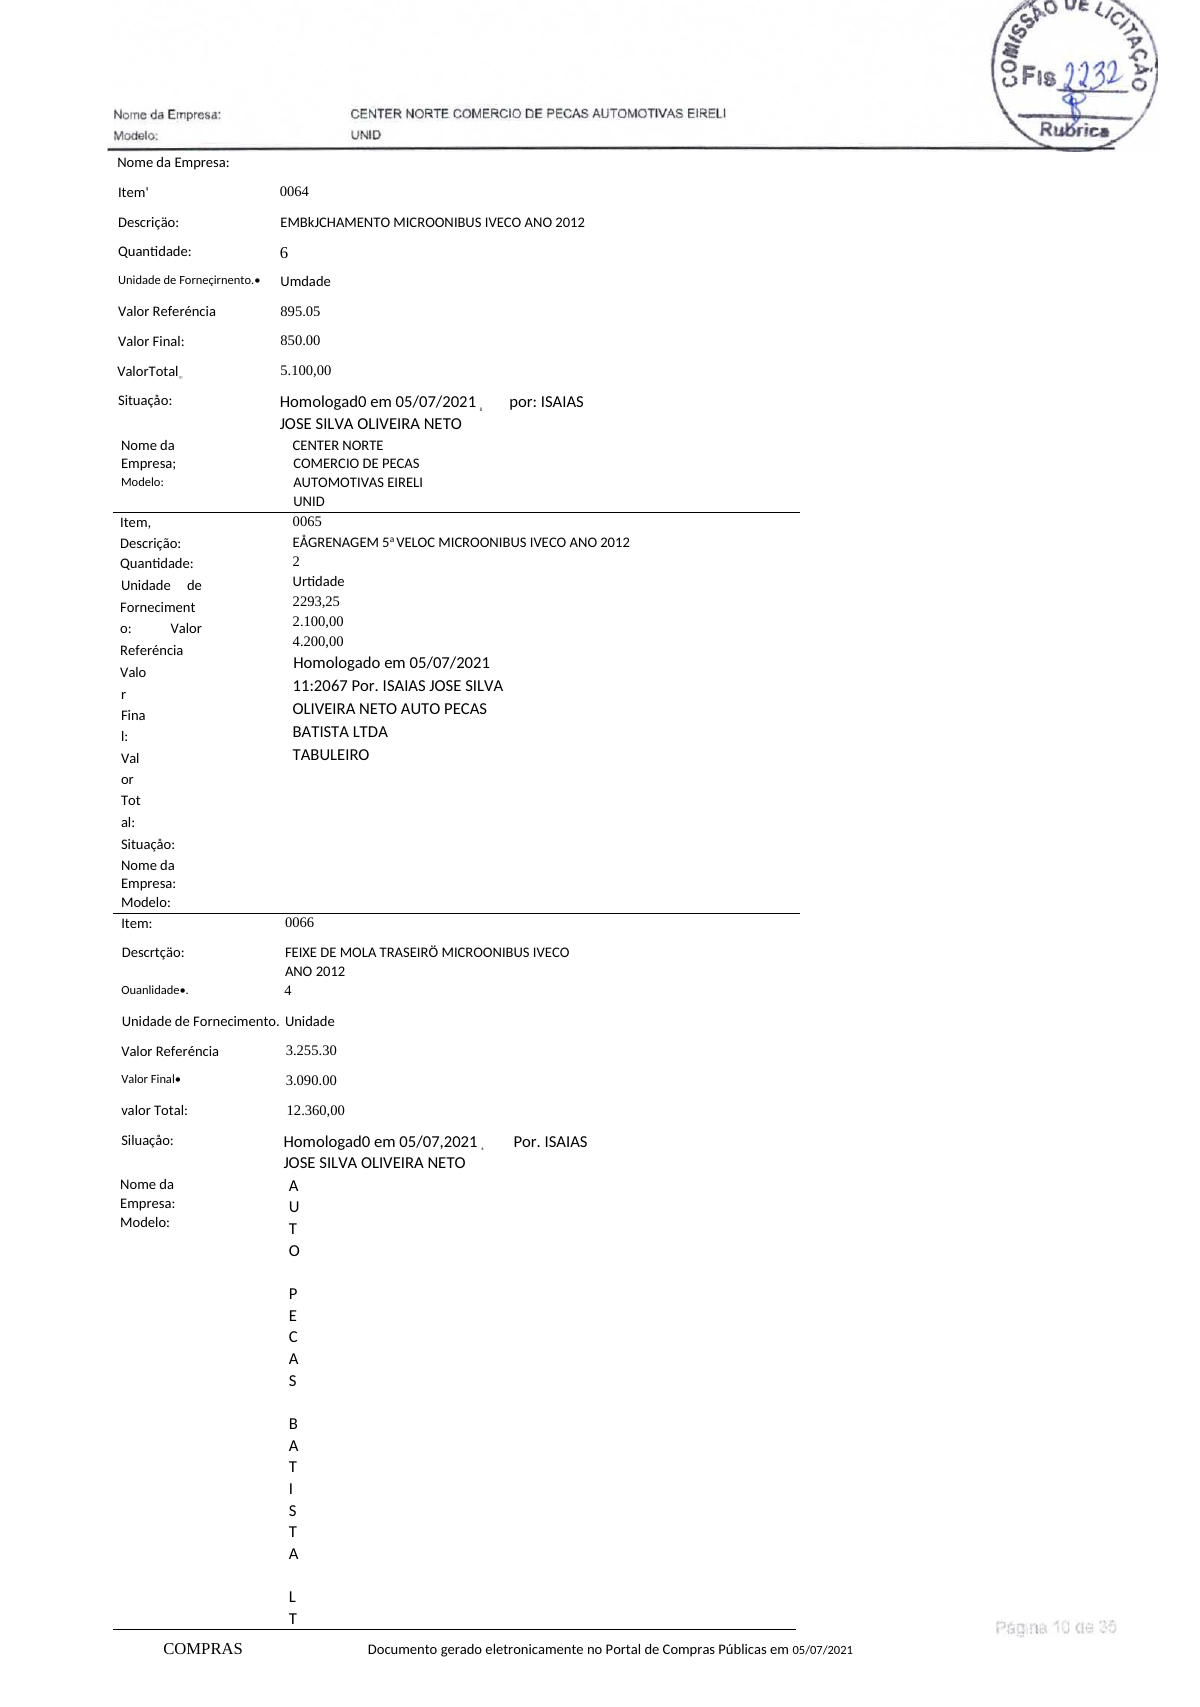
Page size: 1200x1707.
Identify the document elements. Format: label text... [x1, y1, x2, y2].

table_cell [113, 982, 117, 1012]
table_cell valor Total: [121, 1101, 283, 1131]
table_cell [800, 1101, 805, 1131]
table_cell [113, 1012, 117, 1042]
table_cell [796, 392, 800, 435]
text Nome da Empresa: [117, 152, 922, 171]
table_cell [591, 213, 598, 243]
table_cell [113, 1101, 117, 1131]
table_cell [591, 1131, 598, 1175]
table_cell Unidade de Fornecimento. [121, 1012, 283, 1042]
table_cell Valor Final: [117, 332, 279, 362]
table_cell [113, 944, 117, 982]
table_cell [113, 392, 117, 435]
table_cell [796, 243, 800, 272]
table_cell [113, 914, 117, 944]
table_cell [800, 944, 805, 982]
table_cell [800, 273, 805, 302]
table_cell [591, 243, 598, 272]
table_cell Item, Descrição: Quantidade: Unidade de Fornecimento: Valor Referéncia Valor Final: Valor Total: Situaçåo: Nome da Empresa: Modelo: [113, 513, 292, 913]
table_cell Quantidade: [117, 243, 279, 272]
table_cell 0065 EÅGRENAGEM 5a VELOC MICROONIBUS IVECO ANO 2012 2 Urtidade 2293,25 2.100,00 4.200,00 Homologado em 05/07/2021 11:2067 Por. ISAIAS JOSE SILVA OLIVEIRA NETO AUTO PECAS BATISTA LTDA TABULEIRO [293, 513, 800, 913]
table_cell 3.090.00 [283, 1072, 591, 1101]
table_cell [113, 302, 117, 332]
table_cell [796, 1012, 800, 1042]
table_cell [800, 392, 805, 435]
table_header [796, 183, 800, 213]
table_cell [591, 392, 598, 435]
table_cell [796, 273, 800, 302]
table_cell AUTO PECAS BATISTA LT [289, 1175, 796, 1628]
table_cell [598, 914, 796, 944]
table_cell 5.100,00 [280, 362, 587, 392]
table_cell Valor Final• [121, 1072, 283, 1101]
table_cell [598, 332, 796, 362]
table_cell [117, 982, 121, 1012]
table_cell 3.255.30 [283, 1042, 591, 1072]
table_cell Descriçäo: [117, 213, 279, 243]
table_cell [800, 1012, 805, 1042]
table_cell [796, 1175, 800, 1628]
table_cell CENTER NORTE COMERCIO DE PECAS AUTOMOTIVAS EIRELI UNID [293, 435, 800, 512]
table_cell [598, 302, 796, 332]
table_cell [591, 982, 598, 1012]
table_cell Valor Referéncia [117, 302, 279, 332]
table_cell [796, 1042, 800, 1072]
table_cell 895.05 [280, 302, 587, 332]
table_cell [117, 1012, 121, 1042]
table_cell Siluaçåo: [121, 1131, 283, 1175]
table_cell Valor Referéncia [121, 1042, 283, 1072]
table_cell [796, 213, 800, 243]
table_cell [796, 362, 800, 392]
table_cell [117, 914, 121, 944]
table_cell [598, 273, 796, 302]
table_cell 12.360,00 [283, 1101, 591, 1131]
table_cell Ouanlidade•. [121, 982, 283, 1012]
table_header [800, 183, 805, 213]
table_cell [800, 1131, 805, 1175]
table_header [598, 183, 796, 213]
table_cell [591, 362, 598, 392]
table_cell [800, 435, 805, 512]
table_cell Item: [121, 914, 283, 944]
table_cell [796, 944, 800, 982]
table_header Item' [117, 183, 279, 213]
table_cell [598, 1012, 796, 1042]
table_cell ValorTotal [117, 362, 279, 392]
table_cell [591, 1072, 598, 1101]
table_header [591, 183, 598, 213]
table_cell [800, 213, 805, 243]
table_cell 4 [283, 982, 591, 1012]
table_cell Unidade de Forneçirnento.• [117, 273, 279, 302]
table_cell [591, 944, 598, 982]
table_cell [113, 1131, 117, 1175]
table_cell [598, 982, 796, 1012]
table_cell [591, 1042, 598, 1072]
table_cell [598, 1101, 796, 1131]
table_cell [117, 1072, 121, 1101]
table_cell [800, 362, 805, 392]
table_cell [598, 1131, 796, 1175]
table_cell EMBkJCHAMENTO MICROONIBUS IVECO ANO 2012 [280, 213, 587, 243]
table_cell [800, 1072, 805, 1101]
table_cell FEIXE DE MOLA TRASEIRÖ MICROONIBUS IVECO ANO 2012 [283, 944, 591, 982]
table_cell [800, 913, 805, 944]
table_cell Homologad0 em 05/07/2021 por: ISAIAS JOSE SILVA OLIVEIRA NETO [280, 392, 587, 435]
table_cell [598, 1042, 796, 1072]
table_cell [113, 243, 117, 272]
table_cell [598, 362, 796, 392]
table_cell 850.00 [280, 332, 587, 362]
table_cell [598, 944, 796, 982]
table_cell [117, 1042, 121, 1072]
table_cell Unidade [283, 1012, 591, 1042]
table_cell [796, 1131, 800, 1175]
table_cell [113, 1072, 117, 1101]
table_cell [800, 982, 805, 1012]
table_cell [117, 944, 121, 982]
table_cell [113, 213, 117, 243]
table_cell [800, 1042, 805, 1072]
table_cell [591, 1101, 598, 1131]
table_cell [796, 302, 800, 332]
table_cell [800, 1175, 805, 1628]
table_cell [113, 332, 117, 362]
table_cell [800, 302, 805, 332]
table_cell [591, 914, 598, 944]
table_cell [117, 1131, 121, 1175]
table_cell Nome da Empresa: Modelo: [113, 1175, 288, 1628]
table_cell [113, 273, 117, 302]
table_cell Umdade [280, 273, 587, 302]
table_cell [796, 982, 800, 1012]
table_cell 6 [280, 243, 587, 272]
table_cell [591, 332, 598, 362]
table_cell [800, 332, 805, 362]
table_cell Nome da Empresa; Modelo: [113, 435, 292, 512]
table_cell [598, 213, 796, 243]
table_cell [796, 914, 800, 944]
table_cell [598, 243, 796, 272]
table_cell [117, 1101, 121, 1131]
table_cell [800, 243, 805, 272]
table_cell [796, 1072, 800, 1101]
table_cell [598, 392, 796, 435]
table_cell [800, 512, 805, 913]
table_cell 0066 [283, 914, 591, 944]
table_cell [591, 1012, 598, 1042]
table_cell Descrtçäo: [121, 944, 283, 982]
table_cell [113, 362, 117, 392]
table_cell [796, 1101, 800, 1131]
table_cell Situaçåo: [117, 392, 279, 435]
table_header 0064 [280, 183, 587, 213]
table_cell Homologad0 em 05/07,2021 Por. ISAIAS JOSE SILVA OLIVEIRA NETO [283, 1131, 591, 1175]
table_cell [113, 1042, 117, 1072]
table_cell [796, 332, 800, 362]
table_cell [591, 302, 598, 332]
table_cell [591, 273, 598, 302]
table_cell [598, 1072, 796, 1101]
table_header [113, 183, 117, 213]
